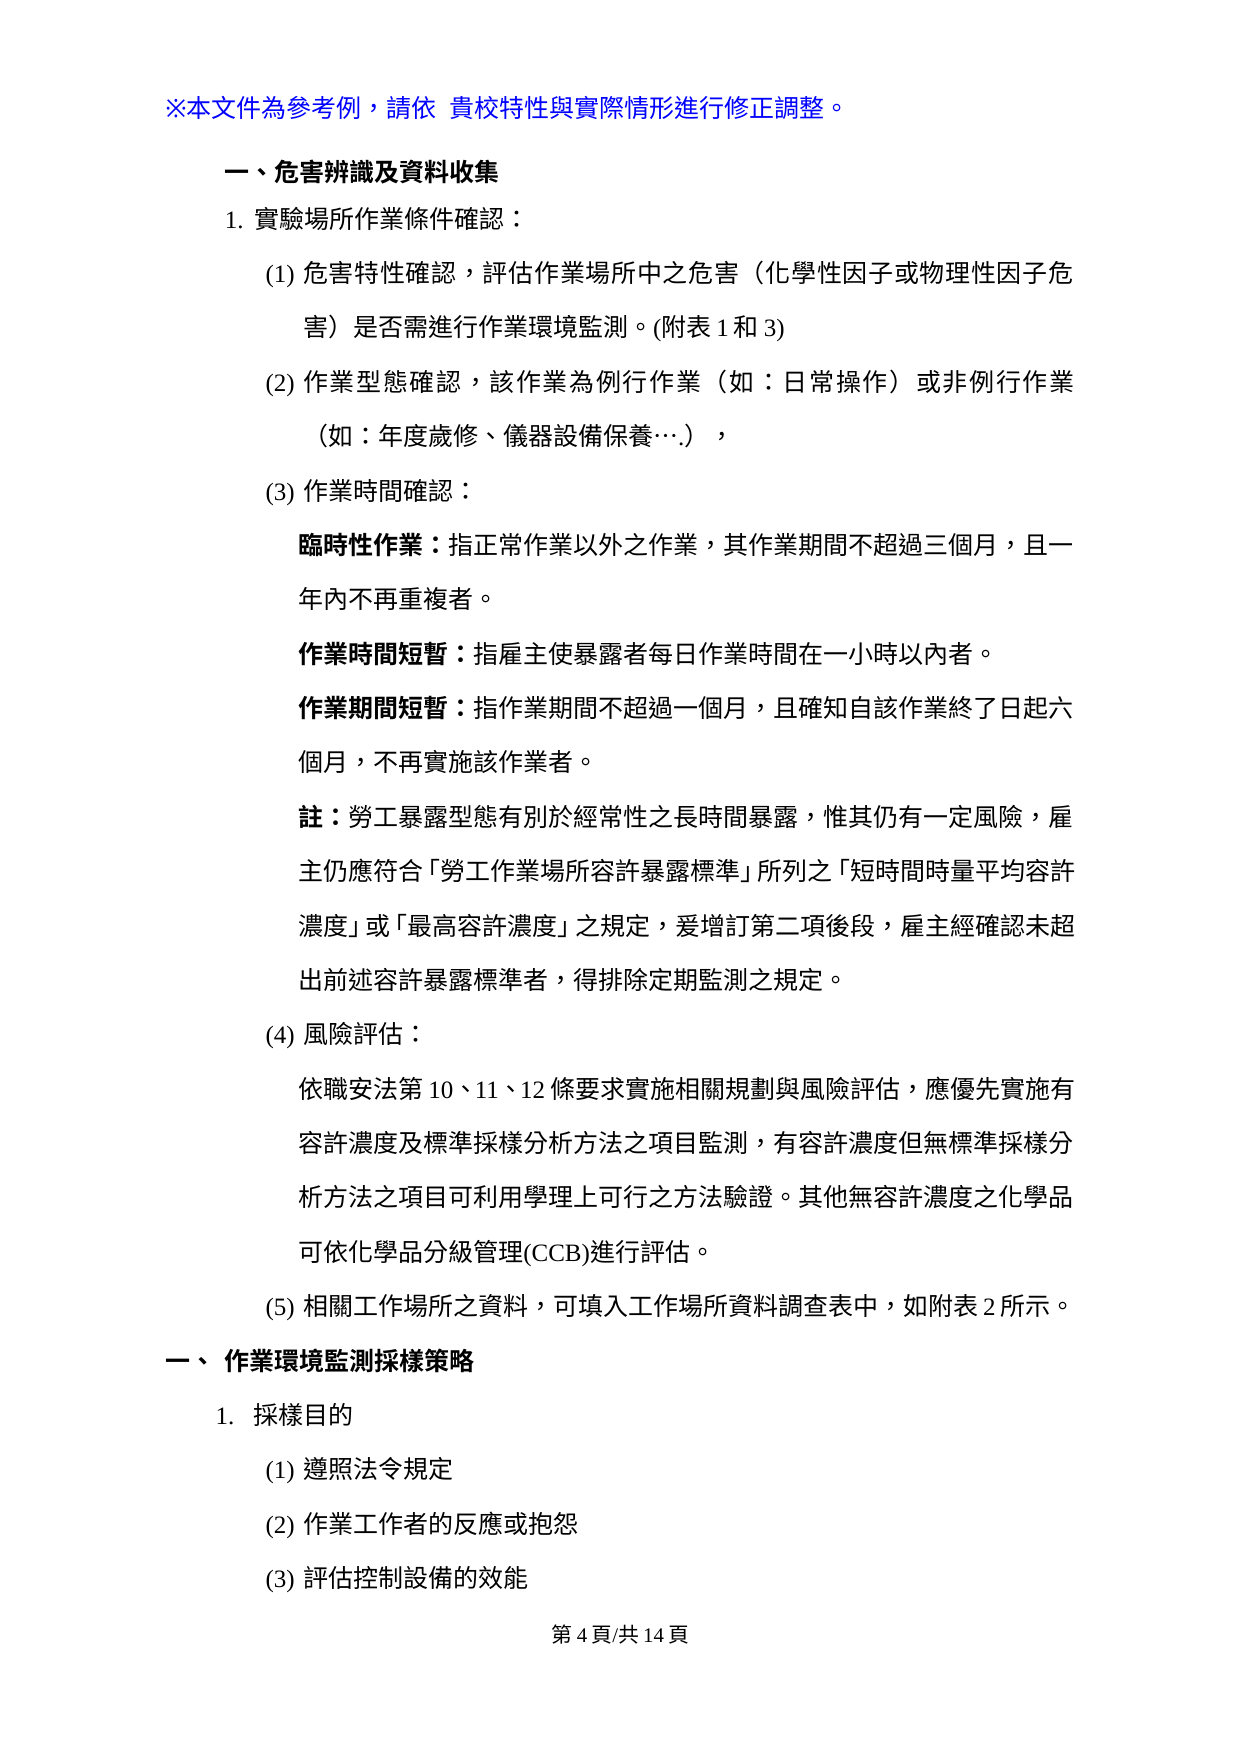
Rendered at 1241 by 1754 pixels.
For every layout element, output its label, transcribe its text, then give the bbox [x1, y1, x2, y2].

list 作業工作者的反應或抱怨 [265, 1504, 1075, 1540]
list 實驗場所作業條件確認： [224, 199, 1075, 235]
list 作業型態確認，該作業為例行作業（如：日常操作）或非例行作業（如：年度歲修、儀器設備保養….）， [265, 362, 1075, 453]
text 依職安法第10、11、12條要求實施相關規劃與風險評估，應優先實施有容許濃度及標準採樣分析方法之項目監測，有容許濃度但無標準採樣分析方法之項目可利用學理上可行之方法驗證。其他無容許濃度之化學品可依化學品分級管理(CCB)進行評估。 [298, 1069, 1075, 1268]
list 作業時間確認： [265, 471, 1075, 507]
text 註：勞工暴露型態有別於經常性之長時間暴露，惟其仍有一定風險，雇主仍應符合「勞工作業場所容許暴露標準」所列之「短時間時量平均容許濃度」或「最高容許濃度」之規定，爰增訂第二項後段，雇主經確認未超出前述容許暴露標準者，得排除定期監測之規定。 [298, 797, 1075, 997]
list 遵照法令規定 [265, 1450, 1075, 1486]
list 風險評估： [265, 1015, 1075, 1051]
text 作業時間短暫：指雇主使暴露者每日作業時間在一小時以內者。 [298, 634, 1075, 670]
text 臨時性作業：指正常作業以外之作業，其作業期間不超過三個月，且一年內不再重複者。 [298, 525, 1075, 616]
text 一、危害辨識及資料收集 [224, 152, 1075, 188]
list 採樣目的 [215, 1395, 1075, 1432]
list 相關工作場所之資料，可填入工作場所資料調查表中，如附表2所示。 [265, 1287, 1075, 1323]
list 危害特性確認，評估作業場所中之危害（化學性因子或物理性因子危害）是否需進行作業環境監測。(附表1和3) [265, 253, 1075, 344]
list 評估控制設備的效能 [265, 1558, 1075, 1595]
list 作業環境監測採樣策略 [165, 1341, 1075, 1377]
text 作業期間短暫：指作業期間不超過一個月，且確知自該作業終了日起六個月，不再實施該作業者。 [298, 688, 1075, 779]
